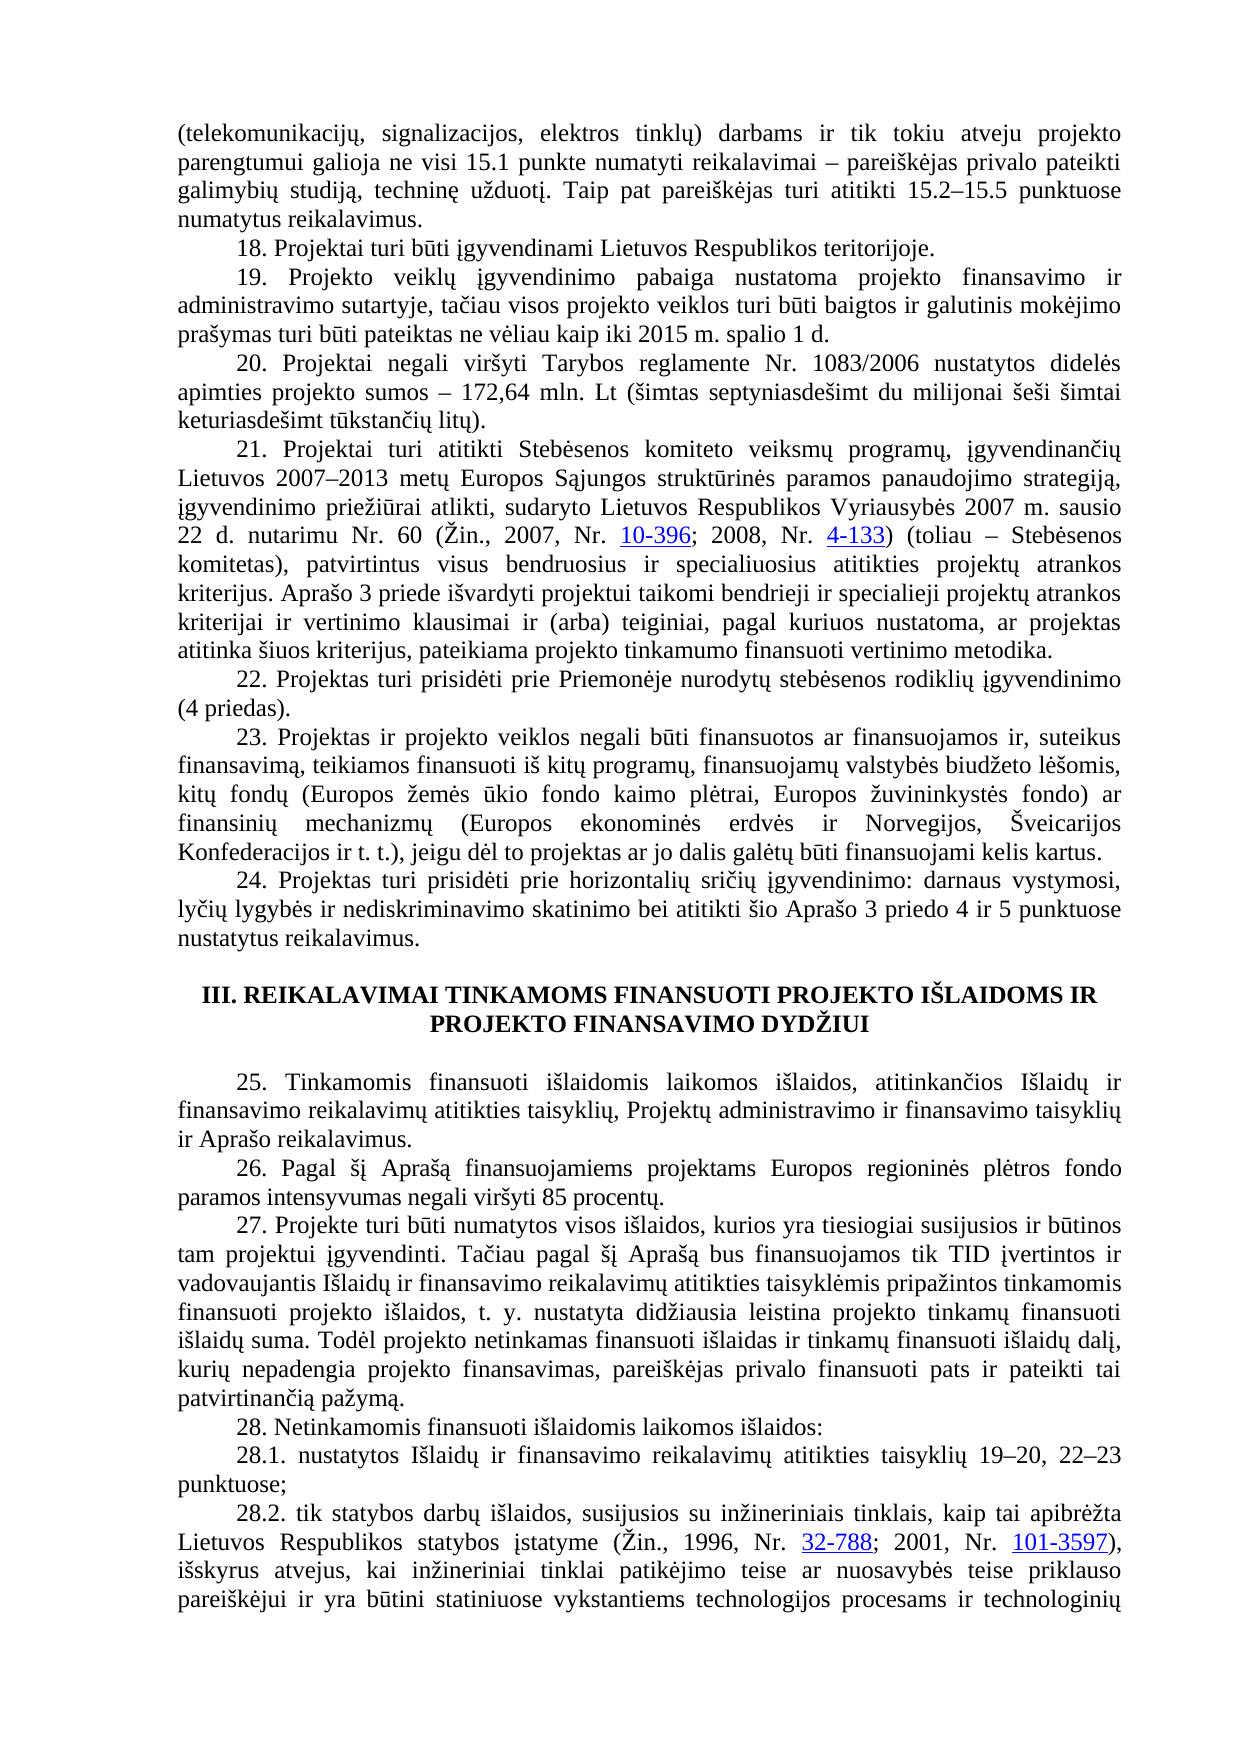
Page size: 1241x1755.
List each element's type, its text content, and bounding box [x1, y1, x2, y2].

text 27. Projekte turi būti numatytos visos išlaidos, kurios yra tiesiogiai susijusios ir būtinos tam projektui įgyvendinti. Tačiau pagal šį Aprašą bus finansuojamos tik TID įvertintos ir vadovaujantis Išlaidų ir finansavimo reikalavimų atitikties taisyklėmis pripažintos tinkamomis finansuoti projekto išlaidos, t. y. nustatyta didžiausia leistina projekto tinkamų finansuoti išlaidų suma. Todėl projekto netinkamas finansuoti išlaidas ir tinkamų finansuoti išlaidų dalį, kurių nepadengia projekto finansavimas, pareiškėjas privalo finansuoti pats ir pateikti tai patvirtinančią pažymą. [177, 1211, 1122, 1412]
text 18. Projektai turi būti įgyvendinami Lietuvos Respublikos teritorijoje. [177, 233, 1122, 262]
text 24. Projektas turi prisidėti prie horizontalių sričių įgyvendinimo: darnaus vystymosi, lyčių lygybės ir nediskriminavimo skatinimo bei atitikti šio Aprašo 3 priedo 4 ir 5 punktuose nustatytus reikalavimus. [177, 866, 1122, 952]
text 22. Projektas turi prisidėti prie Priemonėje nurodytų stebėsenos rodiklių įgyvendinimo (4 priedas). [177, 664, 1122, 722]
text 28. Netinkamomis finansuoti išlaidomis laikomos išlaidos: [177, 1412, 1122, 1441]
text 21. Projektai turi atitikti Stebėsenos komiteto veiksmų programų, įgyvendinančių Lietuvos 2007–2013 metų Europos Sąjungos struktūrinės paramos panaudojimo strategiją, įgyvendinimo priežiūrai atlikti, sudaryto Lietuvos Respublikos Vyriausybės 2007 m. sausio 22 d. nutarimu Nr. 60 (Žin., 2007, Nr. 10-396; 2008, Nr. 4-133) (toliau – Stebėsenos komitetas), patvirtintus visus bendruosius ir specialiuosius atitikties projektų atrankos kriterijus. Aprašo 3 priede išvardyti projektui taikomi bendrieji ir specialieji projektų atrankos kriterijai ir vertinimo klausimai ir (arba) teiginiai, pagal kuriuos nustatoma, ar projektas atitinka šiuos kriterijus, pateikiama projekto tinkamumo finansuoti vertinimo metodika. [177, 434, 1122, 664]
text 23. Projektas ir projekto veiklos negali būti finansuotos ar finansuojamos ir, suteikus finansavimą, teikiamos finansuoti iš kitų programų, finansuojamų valstybės biudžeto lėšomis, kitų fondų (Europos žemės ūkio fondo kaimo plėtrai, Europos žuvininkystės fondo) ar finansinių mechanizmų (Europos ekonominės erdvės ir Norvegijos, Šveicarijos Konfederacijos ir t. t.), jeigu dėl to projektas ar jo dalis galėtų būti finansuojami kelis kartus. [177, 722, 1122, 866]
text 28.2. tik statybos darbų išlaidos, susijusios su inžineriniais tinklais, kaip tai apibrėžta Lietuvos Respublikos statybos įstatyme (Žin., 1996, Nr. 32-788; 2001, Nr. 101-3597), išskyrus atvejus, kai inžineriniai tinklai patikėjimo teise ar nuosavybės teise priklauso pareiškėjui ir yra būtini statiniuose vykstantiems technologijos procesams ir technologinių [177, 1498, 1122, 1613]
text III. REIKALAVIMAI TINKAMOMS FINANSUOTI PROJEKTO IŠLAIDOMS IR PROJEKTO FINANSAVIMO DYDŽIUI [177, 981, 1122, 1038]
text (telekomunikacijų, signalizacijos, elektros tinklų) darbams ir tik tokiu atveju projekto parengtumui galioja ne visi 15.1 punkte numatyti reikalavimai – pareiškėjas privalo pateikti galimybių studiją, techninę užduotį. Taip pat pareiškėjas turi atitikti 15.2–15.5 punktuose numatytus reikalavimus. [177, 118, 1122, 233]
text 19. Projekto veiklų įgyvendinimo pabaiga nustatoma projekto finansavimo ir administravimo sutartyje, tačiau visos projekto veiklos turi būti baigtos ir galutinis mokėjimo prašymas turi būti pateiktas ne vėliau kaip iki 2015 m. spalio 1 d. [177, 262, 1122, 348]
text 28.1. nustatytos Išlaidų ir finansavimo reikalavimų atitikties taisyklių 19–20, 22–23 punktuose; [177, 1441, 1122, 1498]
text 26. Pagal šį Aprašą finansuojamiems projektams Europos regioninės plėtros fondo paramos intensyvumas negali viršyti 85 procentų. [177, 1153, 1122, 1211]
text 25. Tinkamomis finansuoti išlaidomis laikomos išlaidos, atitinkančios Išlaidų ir finansavimo reikalavimų atitikties taisyklių, Projektų administravimo ir finansavimo taisyklių ir Aprašo reikalavimus. [177, 1067, 1122, 1153]
text 20. Projektai negali viršyti Tarybos reglamente Nr. 1083/2006 nustatytos didelės apimties projekto sumos – 172,64 mln. Lt (šimtas septyniasdešimt du milijonai šeši šimtai keturiasdešimt tūkstančių litų). [177, 348, 1122, 434]
